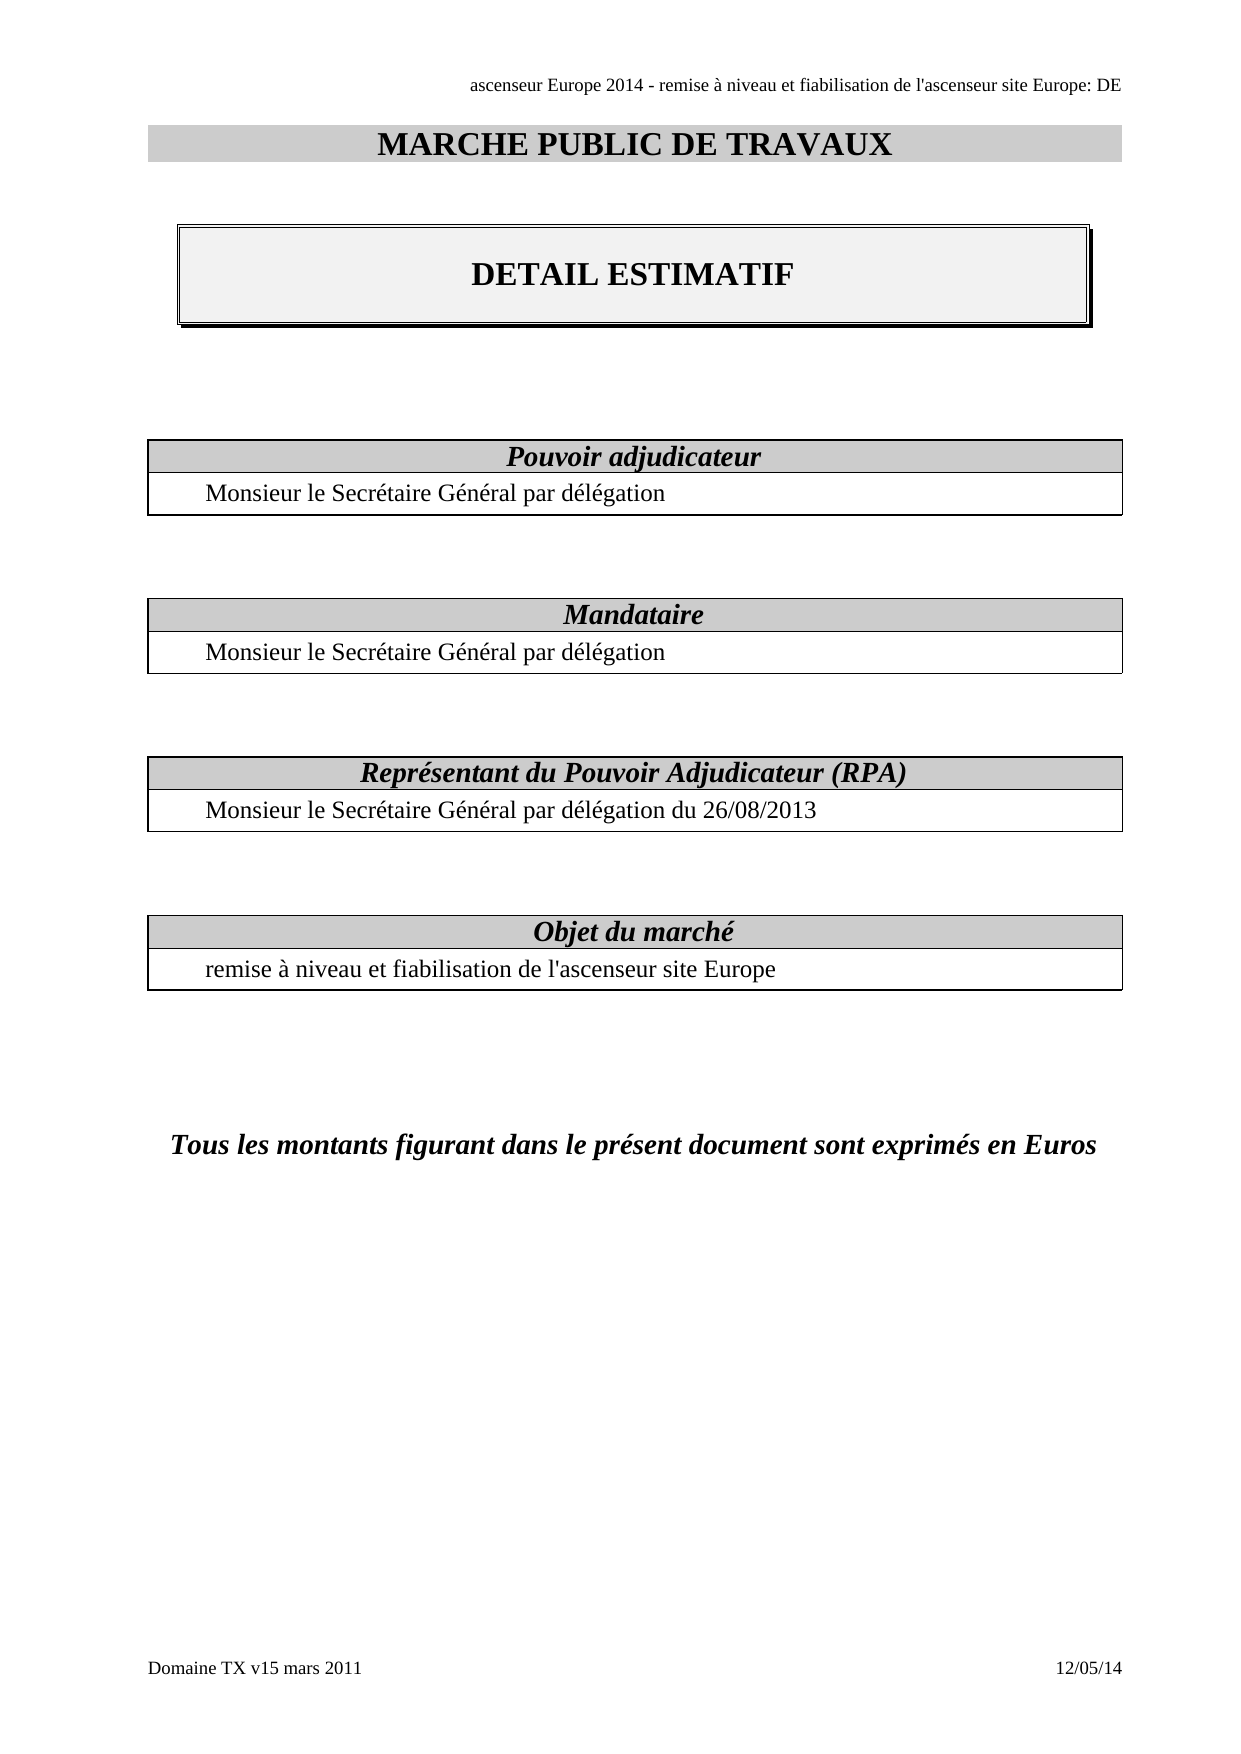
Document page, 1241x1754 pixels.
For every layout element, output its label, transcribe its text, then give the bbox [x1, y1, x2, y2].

table_cell Monsieur le Secrétaire Général par délégation [149, 638, 1122, 666]
table_cell [149, 983, 1122, 989]
table_header Représentant du Pouvoir Adjudicateur (RPA) [149, 758, 1122, 789]
table_cell Monsieur le Secrétaire Général par délégation du 26/08/2013 [149, 796, 1122, 824]
table_cell remise à niveau et fiabilisation de l'ascenseur site Europe [149, 955, 1122, 982]
text MARCHE PUBLIC DE TRAVAUX [148, 125, 1122, 162]
table_cell [149, 632, 1122, 638]
table_cell [149, 666, 1122, 672]
table_cell [149, 949, 1122, 955]
table_cell [149, 473, 1122, 479]
table_header Objet du marché [149, 916, 1122, 948]
table_header Mandataire [149, 599, 1122, 631]
table_cell Monsieur le Secrétaire Général par délégation [149, 479, 1122, 507]
table_header Pouvoir adjudicateur [149, 441, 1122, 472]
table_cell [149, 507, 1122, 514]
text Tous les montants figurant dans le présent document sont exprimés en Euros [148, 1128, 1122, 1161]
table_cell [149, 824, 1122, 831]
table_cell [149, 790, 1122, 796]
